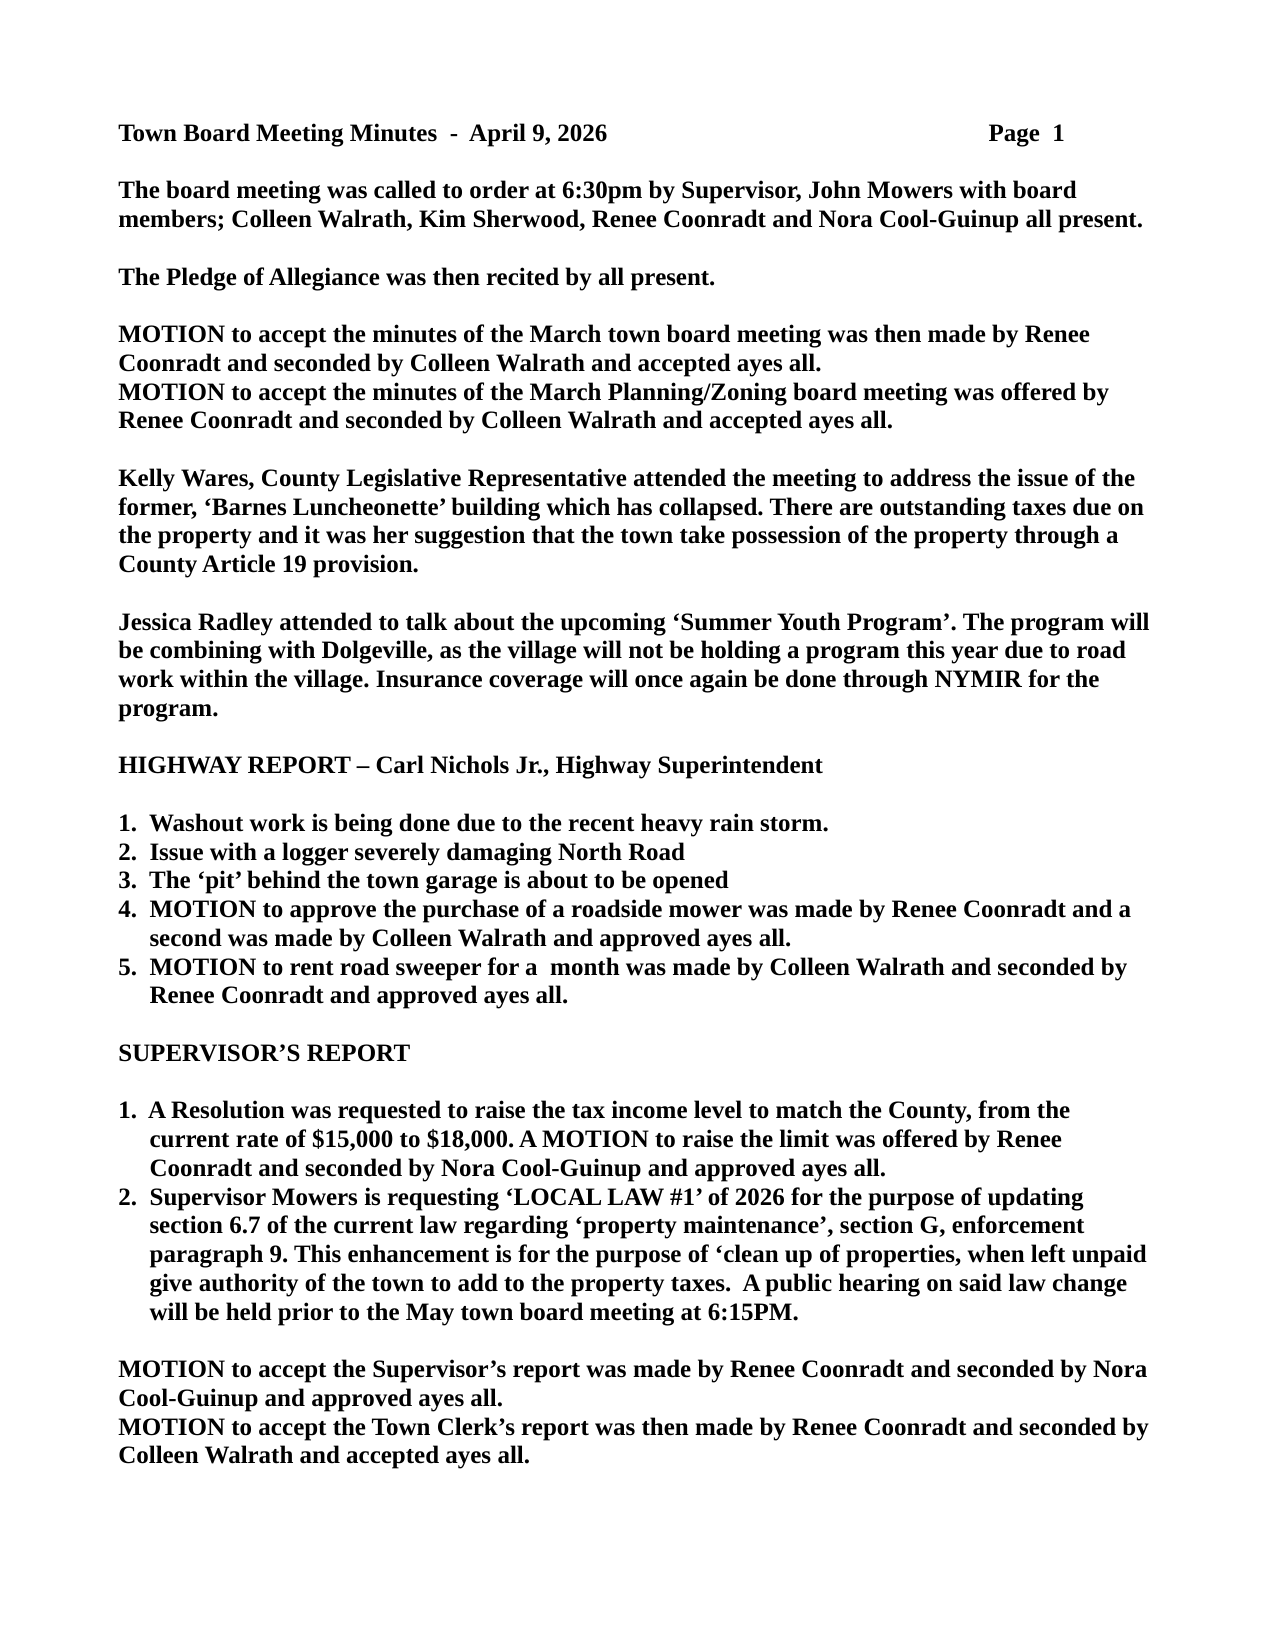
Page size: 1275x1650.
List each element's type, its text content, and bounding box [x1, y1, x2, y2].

text will be held prior to the May town board meeting at 6:15PM. [118, 1297, 1157, 1326]
text HIGHWAY REPORT – Carl Nichols Jr., Highway Superintendent [118, 751, 1157, 779]
text 2. Issue with a logger severely damaging North Road [118, 837, 1157, 866]
text MOTION to accept the minutes of the March Planning/Zoning board meeting was offered by Renee Coonradt and seconded by Colleen Walrath and accepted ayes all. [118, 377, 1157, 434]
text second was made by Colleen Walrath and approved ayes all. [118, 923, 1157, 952]
text section 6.7 of the current law regarding ‘property maintenance’, section G, enforcement [118, 1211, 1157, 1239]
text 5. MOTION to rent road sweeper for a month was made by Colleen Walrath and seconded by [118, 952, 1157, 981]
text give authority of the town to add to the property taxes. A public hearing on said law change [118, 1268, 1157, 1297]
text Coonradt and seconded by Nora Cool-Guinup and approved ayes all. [118, 1153, 1157, 1182]
text current rate of $15,000 to $18,000. A MOTION to raise the limit was offered by Renee [118, 1124, 1157, 1153]
text MOTION to accept the Supervisor’s report was made by Renee Coonradt and seconded by Nora Cool-Guinup and approved ayes all. [118, 1354, 1157, 1412]
text 2. Supervisor Mowers is requesting ‘LOCAL LAW #1’ of 2026 for the purpose of updating [118, 1182, 1157, 1211]
text The board meeting was called to order at 6:30pm by Supervisor, John Mowers with board members; Colleen Walrath, Kim Sherwood, Renee Coonradt and Nora Cool-Guinup all present. [118, 176, 1157, 233]
text The Pledge of Allegiance was then recited by all present. [118, 262, 1157, 291]
text 1. A Resolution was requested to raise the tax income level to match the County, from the [118, 1096, 1157, 1124]
text Town Board Meeting Minutes - April 9, 2026 Page 1 [118, 118, 1157, 147]
text 1. Washout work is being done due to the recent heavy rain storm. [118, 808, 1157, 837]
text Kelly Wares, County Legislative Representative attended the meeting to address the issue of the former, ‘Barnes Luncheonette’ building which has collapsed. There are outstanding taxes due on the property and it was her suggestion that the town take possession of the property through a County Article 19 provision. [118, 463, 1157, 578]
text MOTION to accept the Town Clerk’s report was then made by Renee Coonradt and seconded by Colleen Walrath and accepted ayes all. [118, 1412, 1157, 1469]
text MOTION to accept the minutes of the March town board meeting was then made by Renee Coonradt and seconded by Colleen Walrath and accepted ayes all. [118, 319, 1157, 377]
text paragraph 9. This enhancement is for the purpose of ‘clean up of properties, when left unpaid [118, 1239, 1157, 1268]
text 3. The ‘pit’ behind the town garage is about to be opened [118, 866, 1157, 894]
text 4. MOTION to approve the purchase of a roadside mower was made by Renee Coonradt and a [118, 894, 1157, 923]
text SUPERVISOR’S REPORT [118, 1038, 1157, 1067]
text Jessica Radley attended to talk about the upcoming ‘Summer Youth Program’. The program will be combining with Dolgeville, as the village will not be holding a program this year due to road work within the village. Insurance coverage will once again be done through NYMIR for the program. [118, 607, 1157, 722]
text Renee Coonradt and approved ayes all. [118, 981, 1157, 1009]
